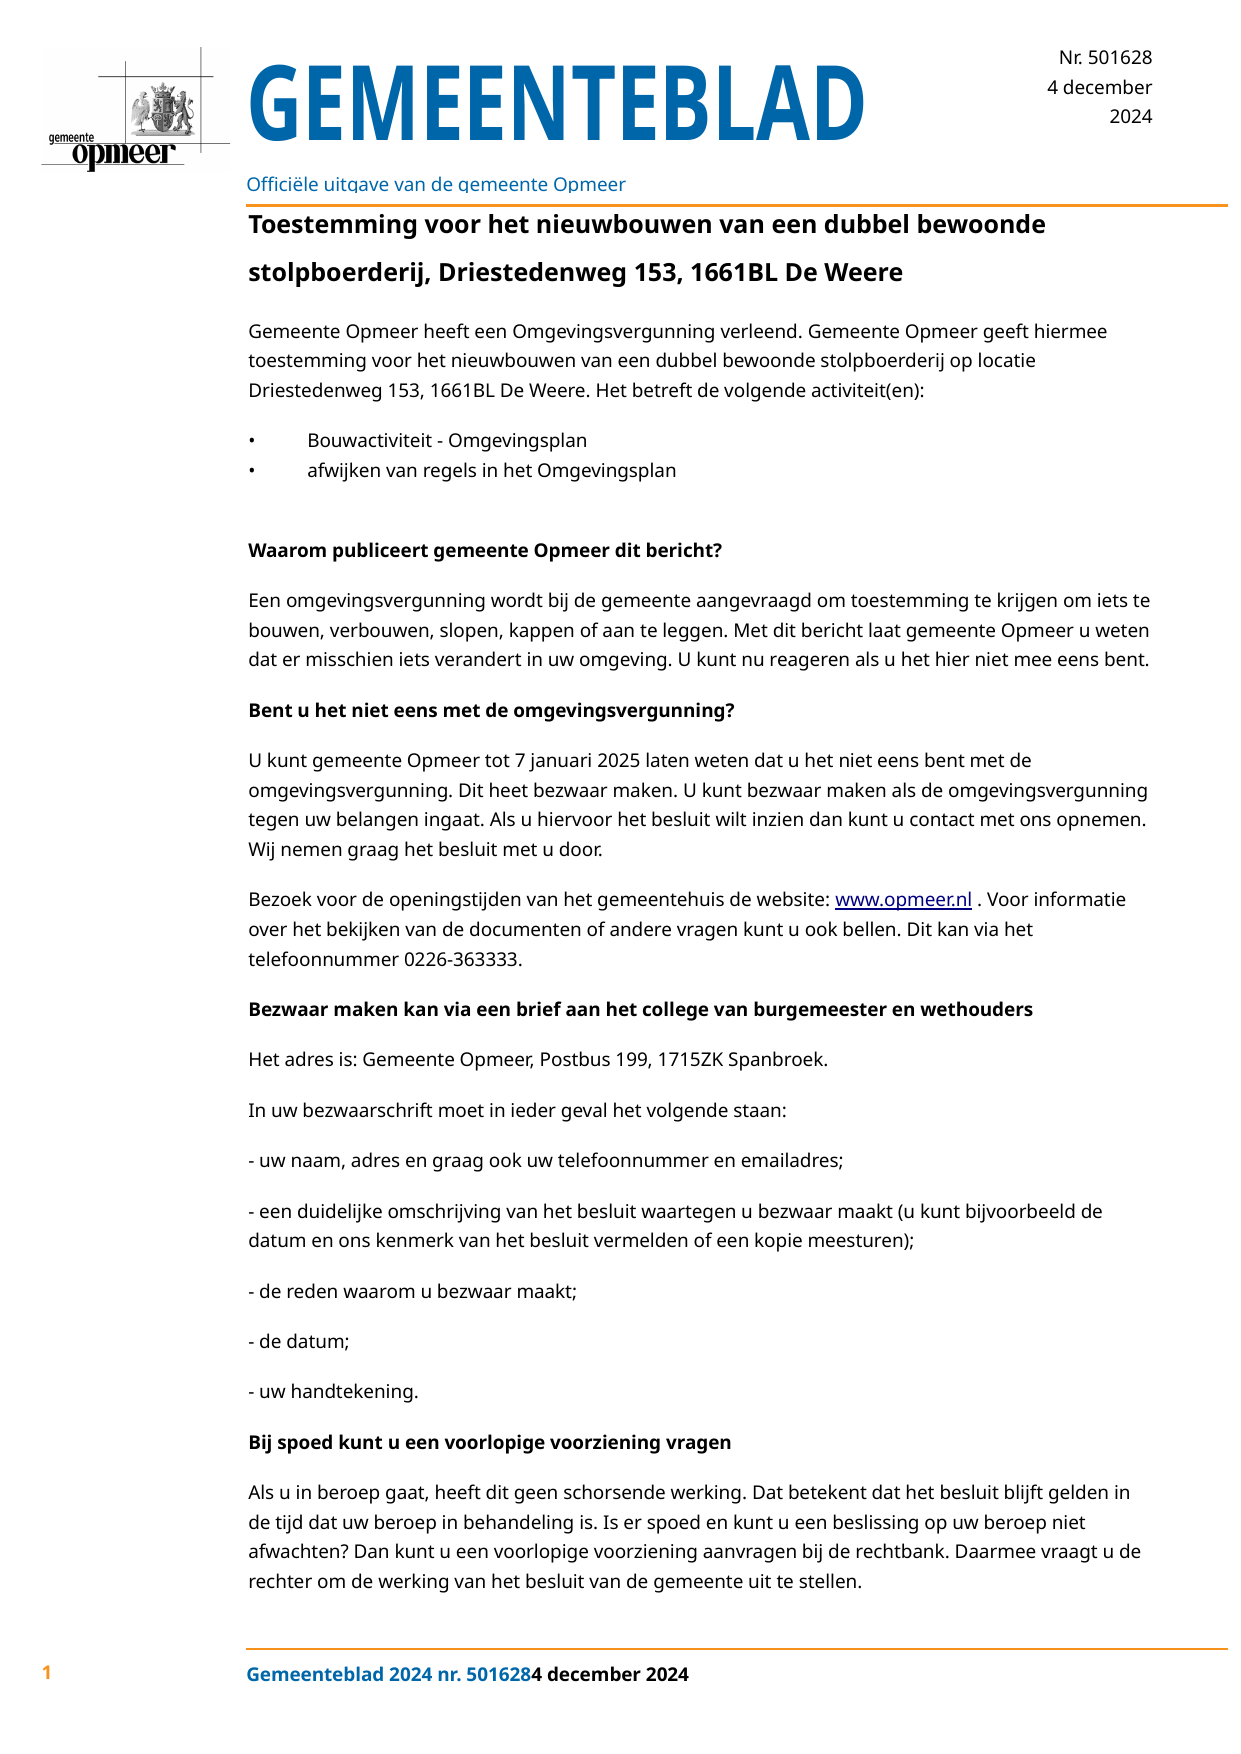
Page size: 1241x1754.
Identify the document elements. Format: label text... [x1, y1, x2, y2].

text In uw bezwaarschrift moet in ieder geval het volgende staan: [248, 1097, 1152, 1123]
list afwijken van regels in het Omgevingsplan [248, 457, 1152, 483]
text Als u in beroep gaat, heeft dit geen schorsende werking. Dat betekent dat het besluit blijft gelden in de tijd dat uw beroep in behandeling is. Is er spoed en kunt u een beslissing op uw beroep niet afwachten? Dan kunt u een voorlopige voorziening aanvragen bij de rechtbank. Daarmee vraagt u de rechter om de werking van het besluit van de gemeente uit te stellen. [248, 1479, 1152, 1594]
text - een duidelijke omschrijving van het besluit waartegen u bezwaar maakt (u kunt bijvoorbeeld de datum en ons kenmerk van het besluit vermelden of een kopie meesturen); [248, 1198, 1152, 1253]
text Gemeente Opmeer heeft een Omgevingsvergunning verleend. Gemeente Opmeer geeft hiermee toestemming voor het nieuwbouwen van een dubbel bewoonde stolpboerderij op locatie Driestedenweg 153, 1661BL De Weere. Het betreft de volgende activiteit(en): [248, 318, 1152, 403]
text Bezwaar maken kan via een brief aan het college van burgemeester en wethouders [248, 996, 1152, 1022]
text - de datum; [248, 1328, 1152, 1354]
text - uw naam, adres en graag ook uw telefoonnummer en emailadres; [248, 1147, 1152, 1173]
text - uw handtekening. [248, 1379, 1152, 1404]
text Bezoek voor de openingstijden van het gemeentehuis de website: www.opmeer.nl . Voor informatie over het bekijken van de documenten of andere vragen kunt u ook bellen. Dit kan via het telefoonnummer 0226-363333. [248, 887, 1152, 972]
text Bent u het niet eens met de omgevingsvergunning? [248, 697, 1152, 723]
text U kunt gemeente Opmeer tot 7 januari 2025 laten weten dat u het niet eens bent met de omgevingsvergunning. Dit heet bezwaar maken. U kunt bezwaar maken als de omgevingsvergunning tegen uw belangen ingaat. Als u hiervoor het besluit wilt inzien dan kunt u contact met ons opnemen. Wij nemen graag het besluit met u door. [248, 747, 1152, 862]
picture [41, 47, 231, 172]
text Een omgevingsvergunning wordt bij de gemeente aangevraagd om toestemming te krijgen om iets te bouwen, verbouwen, slopen, kappen of aan te leggen. Met dit bericht laat gemeente Opmeer u weten dat er misschien iets verandert in uw omgeving. U kunt nu reageren als u het hier niet mee eens bent. [248, 587, 1152, 672]
text Waarom publiceert gemeente Opmeer dit bericht? [248, 537, 1152, 563]
text Het adres is: Gemeente Opmeer, Postbus 199, 1715ZK Spanbroek. [248, 1047, 1152, 1072]
text Bij spoed kunt u een voorlopige voorziening vragen [248, 1429, 1152, 1455]
text Toestemming voor het nieuwbouwen van een dubbel bewoonde stolpboerderij, Driestedenweg 153, 1661BL De Weere [248, 207, 1152, 288]
text - de reden waarom u bezwaar maakt; [248, 1278, 1152, 1304]
list Bouwactiviteit - Omgevingsplan [248, 427, 1152, 453]
